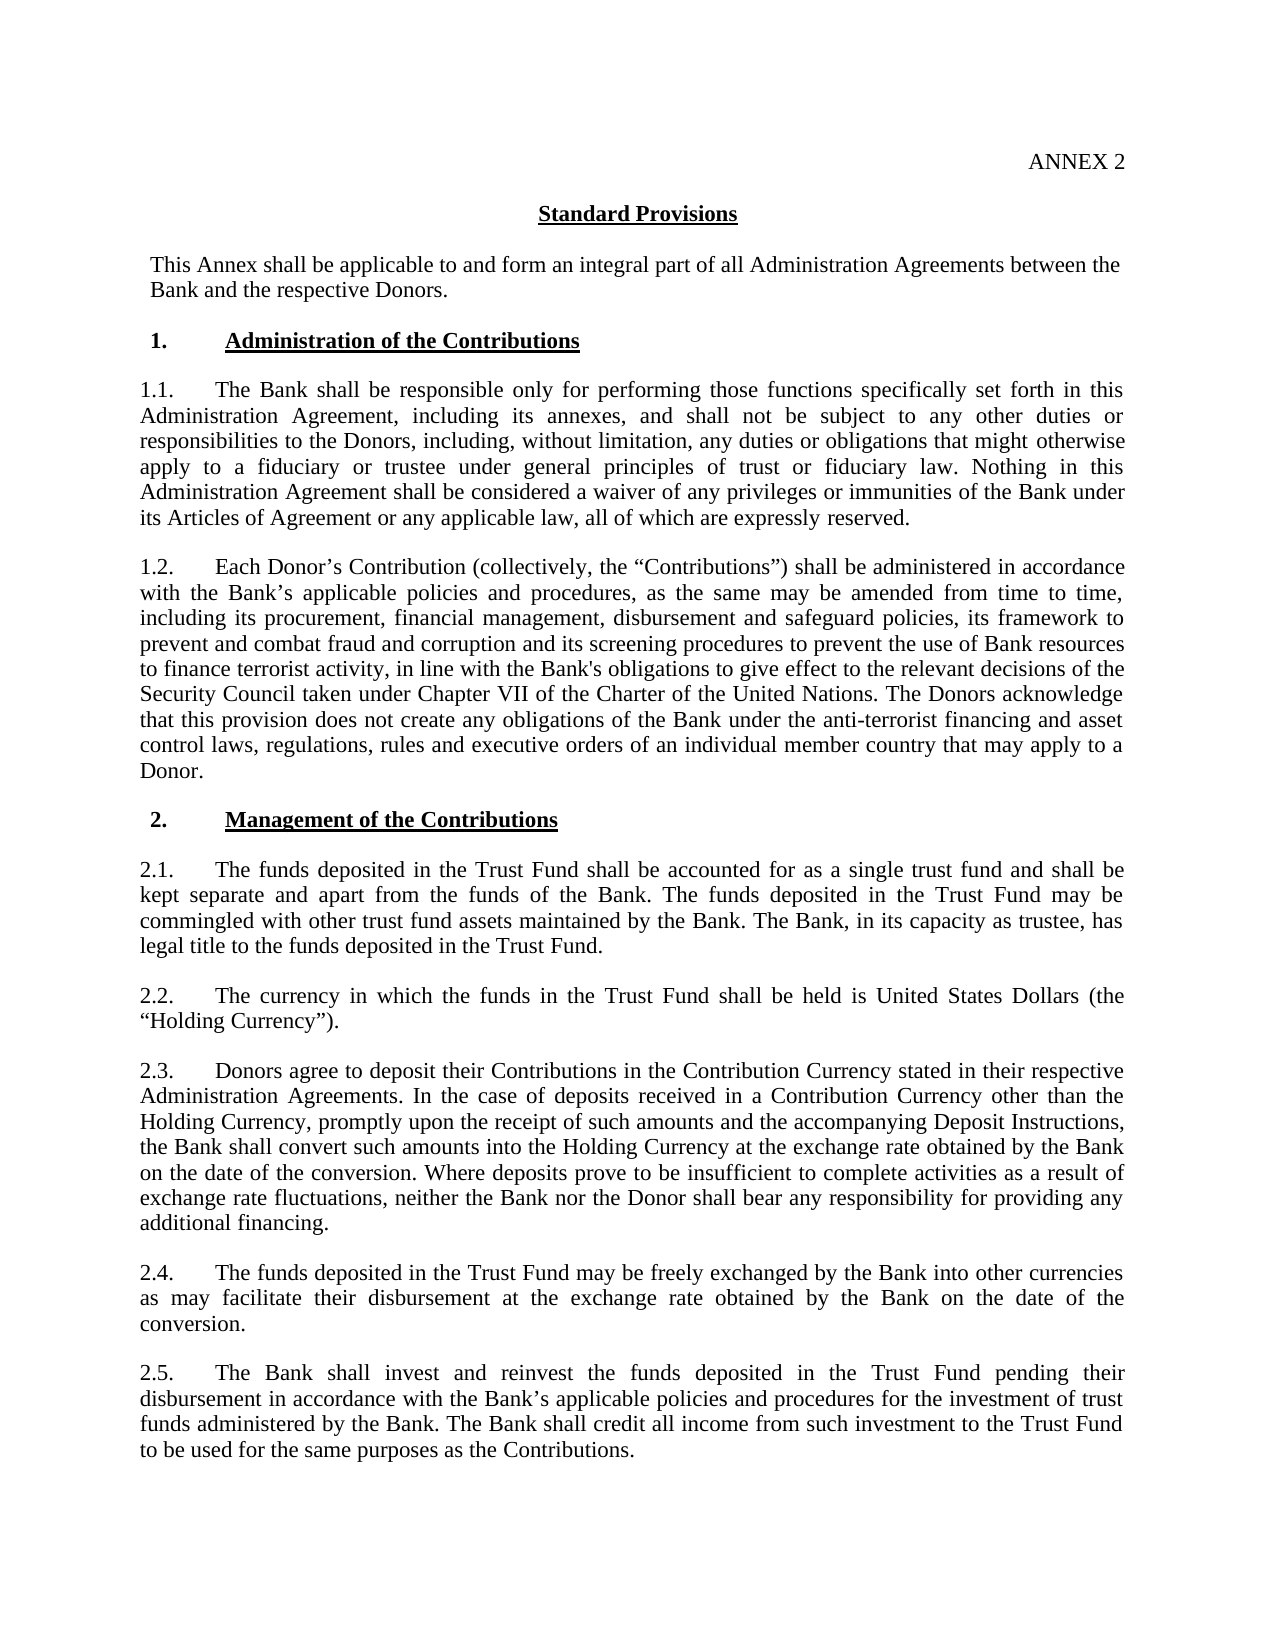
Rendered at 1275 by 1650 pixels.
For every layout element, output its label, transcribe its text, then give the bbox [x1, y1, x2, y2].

subtitle Management of the Contributions [150, 807, 1137, 833]
subtitle Standard Provisions [154, 201, 1121, 226]
list The Bank shall invest and reinvest the funds deposited in the Trust Fund pending their disbursement in accordance with the Bank’s applicable policies and procedures for the investment of trust funds administered by the Bank. The Bank shall credit all income from such investment to the Trust Fund to be used for the same purposes as the Contributions. [139, 1360, 1125, 1462]
subtitle Administration of the Contributions [150, 328, 1137, 354]
text ANNEX 2 [139, 149, 1125, 175]
list The currency in which the funds in the Trust Fund shall be held is United States Dollars (the “Holding Currency”). [139, 983, 1126, 1033]
list The funds deposited in the Trust Fund shall be accounted for as a single trust fund and shall be kept separate and apart from the funds of the Bank. The funds deposited in the Trust Fund may be commingled with other trust fund assets maintained by the Bank. The Bank, in its capacity as trustee, has legal title to the funds deposited in the Trust Fund. [139, 857, 1125, 959]
list The funds deposited in the Trust Fund may be freely exchanged by the Bank into other currencies as may facilitate their disbursement at the exchange rate obtained by the Bank on the date of the conversion. [139, 1260, 1125, 1336]
list The Bank shall be responsible only for performing those functions specifically set forth in this Administration Agreement, including its annexes, and shall not be subject to any other duties or responsibilities to the Donors, including, without limitation, any duties or obligations that might otherwise apply to a fiduciary or trustee under general principles of trust or fiduciary law. Nothing in this Administration Agreement shall be considered a waiver of any privileges or immunities of the Bank under its Articles of Agreement or any applicable law, all of which are expressly reserved. [139, 377, 1125, 530]
text This Annex shall be applicable to and form an integral part of all Administration Agreements between the Bank and the respective Donors. [150, 252, 1137, 303]
list Donors agree to deposit their Contributions in the Contribution Currency stated in their respective Administration Agreements. In the case of deposits received in a Contribution Currency other than the Holding Currency, promptly upon the receipt of such amounts and the accompanying Deposit Instructions, the Bank shall convert such amounts into the Holding Currency at the exchange rate obtained by the Bank on the date of the conversion. Where deposits prove to be insufficient to complete activities as a result of exchange rate fluctuations, neither the Bank nor the Donor shall bear any responsibility for providing any additional financing. [139, 1058, 1126, 1236]
list Each Donor’s Contribution (collectively, the “Contributions”) shall be administered in accordance with the Bank’s applicable policies and procedures, as the same may be amended from time to time, including its procurement, financial management, disbursement and safeguard policies, its framework to prevent and combat fraud and corruption and its screening procedures to prevent the use of Bank resources to finance terrorist activity, in line with the Bank's obligations to give effect to the relevant decisions of the Security Council taken under Chapter VII of the Charter of the United Nations. The Donors acknowledge that this provision does not create any obligations of the Bank under the anti-terrorist financing and asset control laws, regulations, rules and executive orders of an individual member country that may apply to a Donor. [139, 554, 1126, 783]
